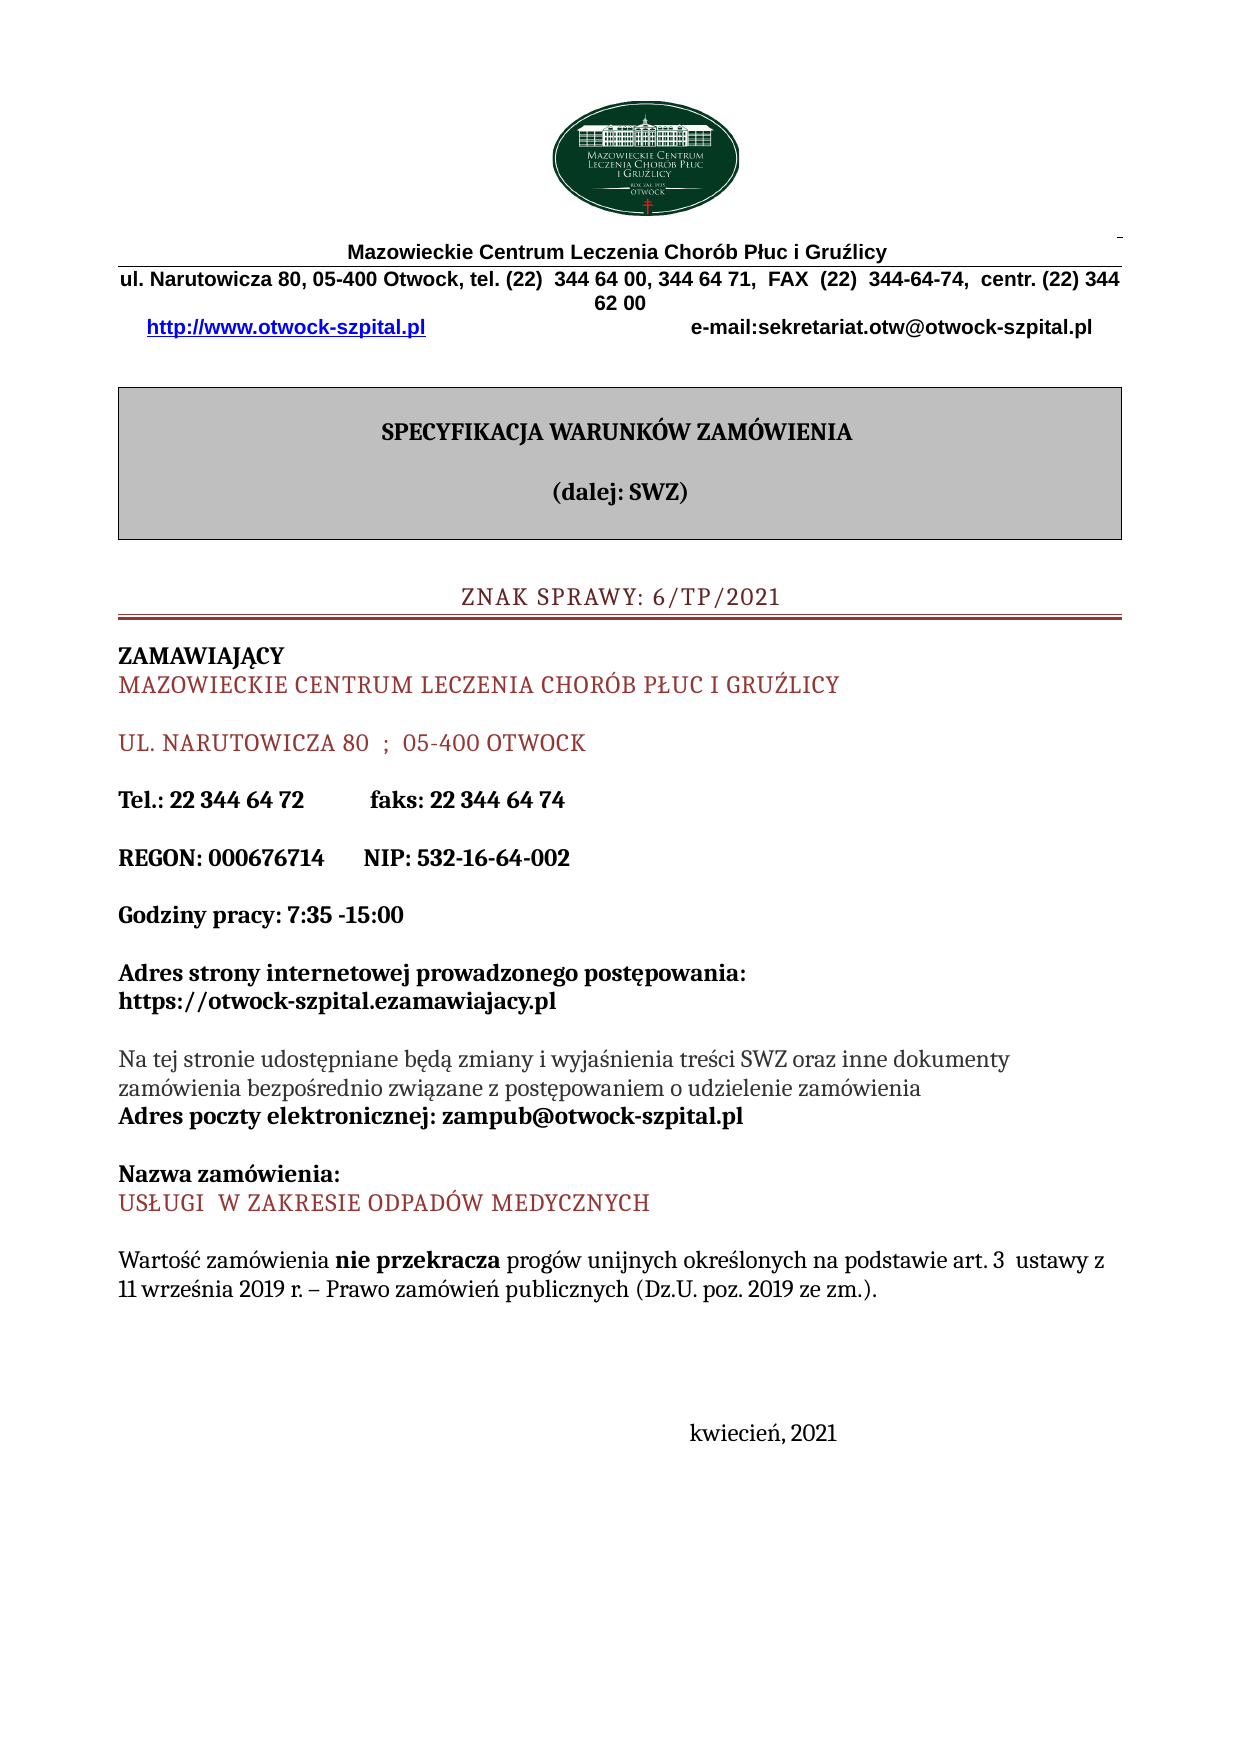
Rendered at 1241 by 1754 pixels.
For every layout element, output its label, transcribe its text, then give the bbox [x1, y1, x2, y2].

text ZAMAWIAJĄCY [118, 642, 1122, 671]
subtitle Usługi W ZAKRESIE ODPADÓW MEDYCZNYCH [118, 1188, 1122, 1217]
text Wartość zamówienia nie przekracza progów unijnych określonych na podstawie art. 3 ustawy z 11 września 2019 r. – Prawo zamówień publicznych (Dz.U. poz. 2019 ze zm.). [118, 1246, 1122, 1303]
text Adres poczty elektronicznej: zampub@otwock-szpital.pl [118, 1102, 1122, 1131]
text Adres strony internetowej prowadzonego postępowania: [118, 958, 1122, 987]
text Mazowieckie Centrum Leczenia Chorób Płuc i Gruźlicy [118, 240, 1122, 266]
text REGON: 000676714 NIP: 532-16-64-002 [118, 843, 1122, 872]
text kwiecień, 2021 [118, 1418, 1122, 1447]
text ul. Narutowicza 80, 05-400 Otwock, tel. (22) 344 64 00, 344 64 71, FAX (22) 344-64-74, centr. (22) 344 62 00 [118, 267, 1122, 315]
subtitle ul. Narutowicza 80 ; 05-400 Otwock [118, 728, 1122, 757]
subtitle Mazowieckie Centrum Leczenia Chorób Płuc i Gruźlicy [118, 671, 1122, 700]
text Nazwa zamówienia: [118, 1160, 1122, 1188]
text Godziny pracy: 7:35 -15:00 [118, 901, 1122, 930]
text SPECYFIKACJA WARUNKÓW ZAMÓWIENIA [119, 417, 1121, 446]
text (dalej: SWZ) [119, 477, 1121, 507]
text https://otwock-szpital.ezamawiajacy.pl [118, 987, 1122, 1016]
text Tel.: 22 344 64 72 faks: 22 344 64 74 [118, 786, 1122, 815]
picture [552, 101, 740, 216]
text http://www.otwock-szpital.pl e-mail:sekretariat.otw@otwock-szpital.pl [118, 315, 1122, 339]
subtitle Znak sprawy: 6/TP/2021 [118, 583, 1122, 614]
text Na tej stronie udostępniane będą zmiany i wyjaśnienia treści SWZ oraz inne dokumenty zamówienia bezpośrednio związane z postępowaniem o udzielenie zamówienia [118, 1045, 1122, 1102]
